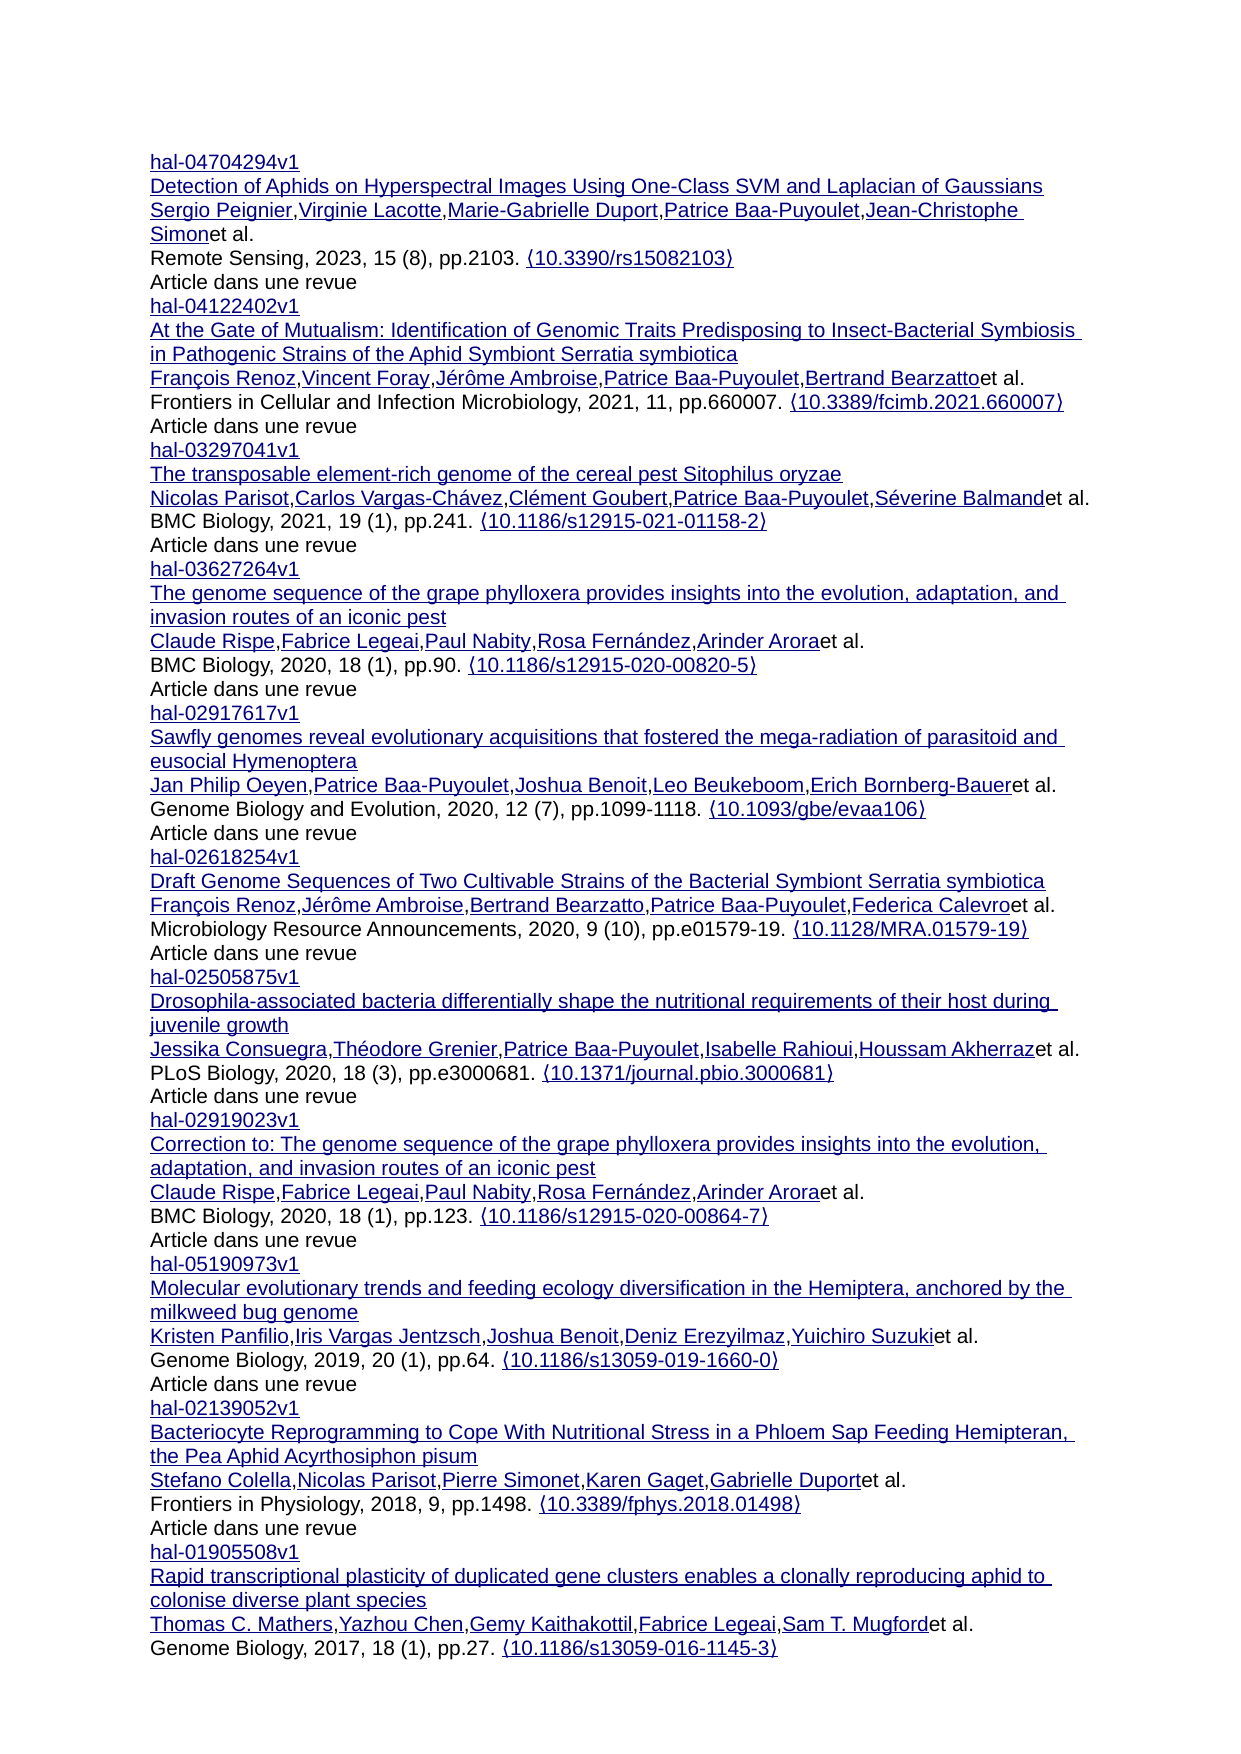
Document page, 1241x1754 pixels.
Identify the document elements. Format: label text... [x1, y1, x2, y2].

table_cell Rapid transcriptional plasticity of duplicated gene clusters enables a clonally reproducing aphid to colonise diverse plant species Thomas C. Mathers,Yazhou Chen,Gemy Kaithakottil,Fabrice Legeai,Sam T. Mugfordet al. Genome Biology, 2017, 18 (1), pp.27. ⟨10.1186/s13059-016-1145-3⟩ [150, 1564, 1090, 1659]
table_cell Correction to: The genome sequence of the grape phylloxera provides insights into the evolution, adaptation, and invasion routes of an iconic pest Claude Rispe,Fabrice Legeai,Paul Nabity,Rosa Fernández,Arinder Aroraet al. BMC Biology, 2020, 18 (1), pp.123. ⟨10.1186/s12915-020-00864-7⟩ Article dans une revue hal-05190973v1 [150, 1132, 1090, 1276]
table_cell Drosophila-associated bacteria differentially shape the nutritional requirements of their host during juvenile growth Jessika Consuegra,Théodore Grenier,Patrice Baa-Puyoulet,Isabelle Rahioui,Houssam Akherrazet al. PLoS Biology, 2020, 18 (3), pp.e3000681. ⟨10.1371/journal.pbio.3000681⟩ Article dans une revue hal-02919023v1 [150, 989, 1090, 1132]
table_cell The genome sequence of the grape phylloxera provides insights into the evolution, adaptation, and invasion routes of an iconic pest Claude Rispe,Fabrice Legeai,Paul Nabity,Rosa Fernández,Arinder Aroraet al. BMC Biology, 2020, 18 (1), pp.90. ⟨10.1186/s12915-020-00820-5⟩ Article dans une revue hal-02917617v1 [150, 581, 1090, 725]
table_cell Detection of Aphids on Hyperspectral Images Using One-Class SVM and Laplacian of Gaussians Sergio Peignier,Virginie Lacotte,Marie-Gabrielle Duport,Patrice Baa-Puyoulet,Jean-Christophe Simonet al. Remote Sensing, 2023, 15 (8), pp.2103. ⟨10.3390/rs15082103⟩ Article dans une revue hal-04122402v1 [150, 174, 1090, 318]
table_cell Draft Genome Sequences of Two Cultivable Strains of the Bacterial Symbiont Serratia symbiotica François Renoz,Jérôme Ambroise,Bertrand Bearzatto,Patrice Baa-Puyoulet,Federica Calevroet al. Microbiology Resource Announcements, 2020, 9 (10), pp.e01579-19. ⟨10.1128/MRA.01579-19⟩ Article dans une revue hal-02505875v1 [150, 869, 1090, 988]
table_cell The transposable element-rich genome of the cereal pest Sitophilus oryzae Nicolas Parisot,Carlos Vargas-Chávez,Clément Goubert,Patrice Baa-Puyoulet,Séverine Balmandet al. BMC Biology, 2021, 19 (1), pp.241. ⟨10.1186/s12915-021-01158-2⟩ Article dans une revue hal-03627264v1 [150, 461, 1090, 581]
table_cell Bacteriocyte Reprogramming to Cope With Nutritional Stress in a Phloem Sap Feeding Hemipteran, the Pea Aphid Acyrthosiphon pisum Stefano Colella,Nicolas Parisot,Pierre Simonet,Karen Gaget,Gabrielle Duportet al. Frontiers in Physiology, 2018, 9, pp.1498. ⟨10.3389/fphys.2018.01498⟩ Article dans une revue hal-01905508v1 [150, 1420, 1090, 1563]
table_cell At the Gate of Mutualism: Identification of Genomic Traits Predisposing to Insect-Bacterial Symbiosis in Pathogenic Strains of the Aphid Symbiont Serratia symbiotica François Renoz,Vincent Foray,Jérôme Ambroise,Patrice Baa-Puyoulet,Bertrand Bearzattoet al. Frontiers in Cellular and Infection Microbiology, 2021, 11, pp.660007. ⟨10.3389/fcimb.2021.660007⟩ Article dans une revue hal-03297041v1 [150, 318, 1090, 461]
table_cell Sawfly genomes reveal evolutionary acquisitions that fostered the mega-radiation of parasitoid and eusocial Hymenoptera Jan Philip Oeyen,Patrice Baa-Puyoulet,Joshua Benoit,Leo Beukeboom,Erich Bornberg-Baueret al. Genome Biology and Evolution, 2020, 12 (7), pp.1099-1118. ⟨10.1093/gbe/evaa106⟩ Article dans une revue hal-02618254v1 [150, 725, 1090, 869]
table_cell Molecular evolutionary trends and feeding ecology diversification in the Hemiptera, anchored by the milkweed bug genome Kristen Panfilio,Iris Vargas Jentzsch,Joshua Benoit,Deniz Erezyilmaz,Yuichiro Suzukiet al. Genome Biology, 2019, 20 (1), pp.64. ⟨10.1186/s13059-019-1660-0⟩ Article dans une revue hal-02139052v1 [150, 1276, 1090, 1420]
table_cell hal-04704294v1 [150, 150, 1090, 174]
